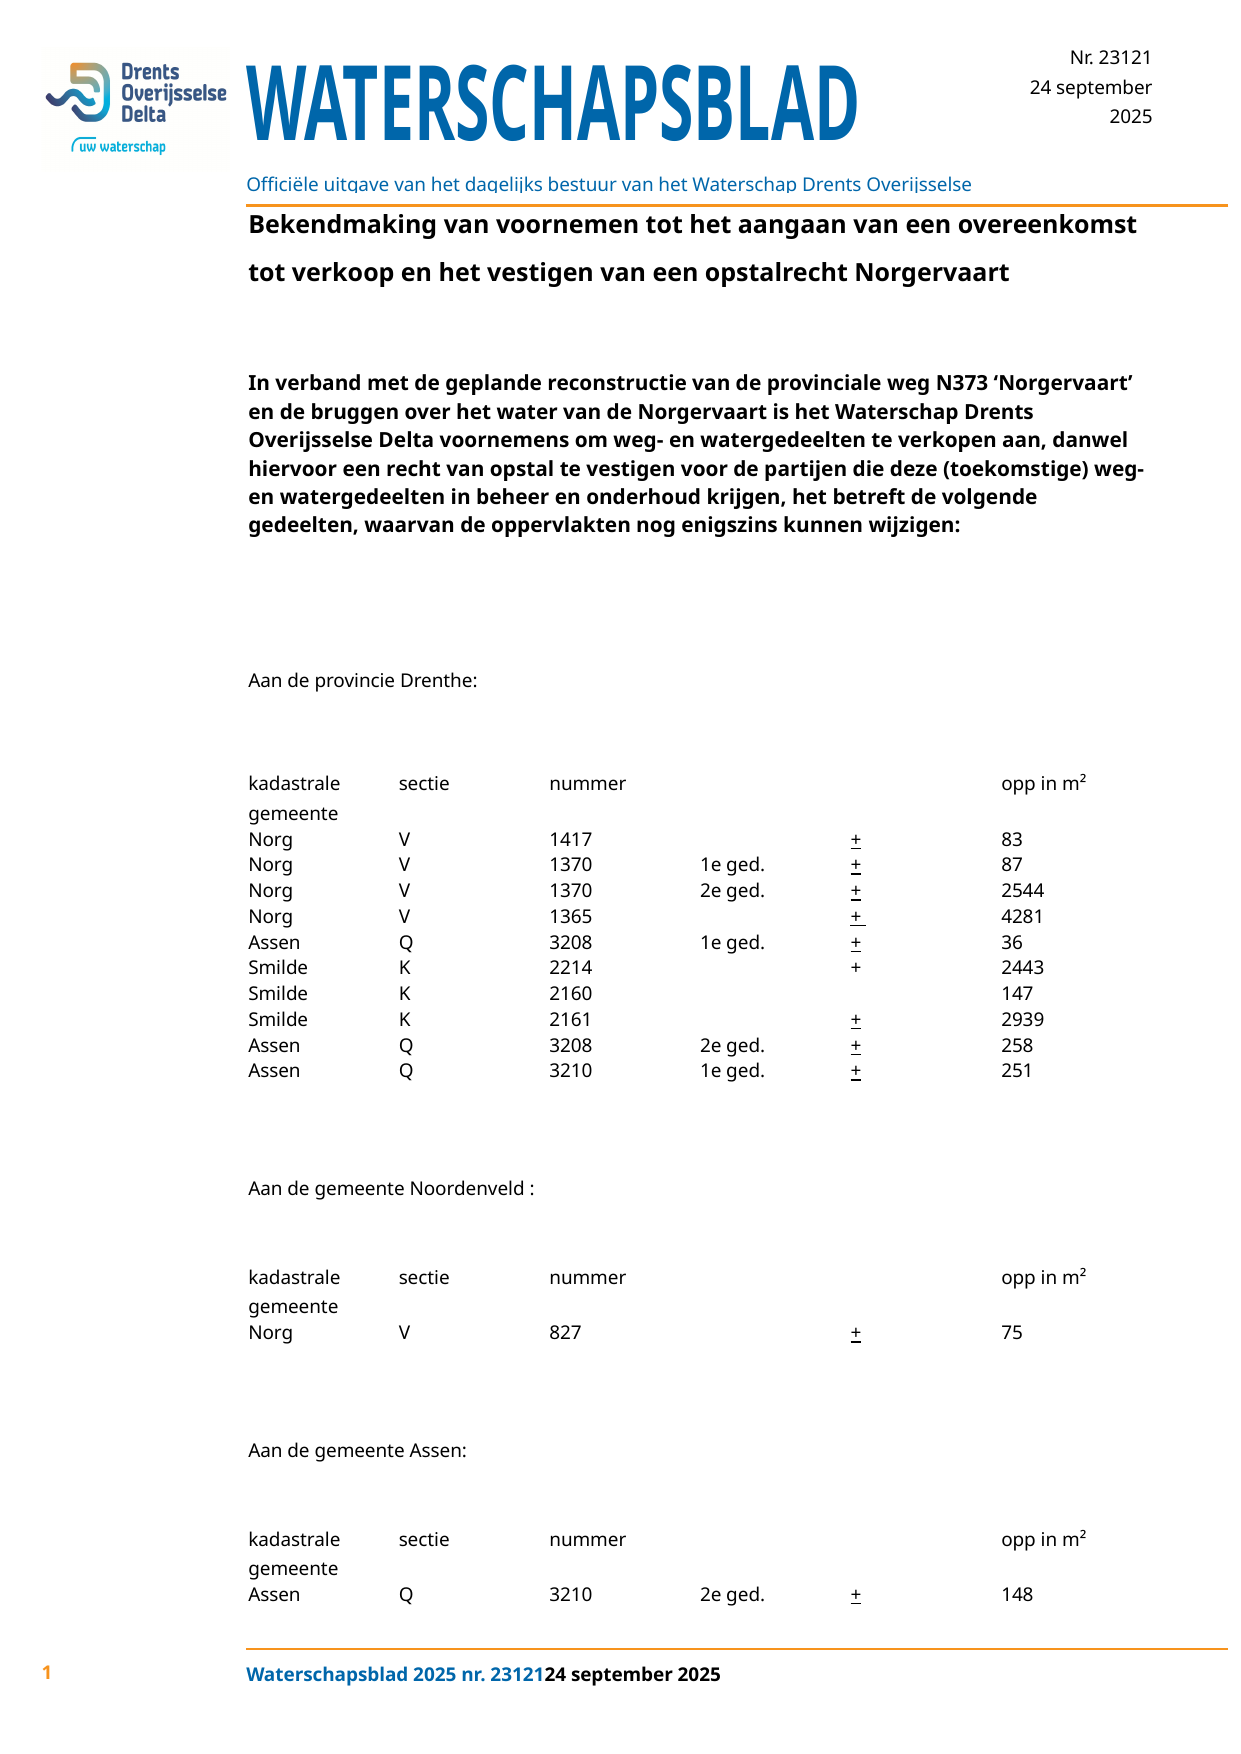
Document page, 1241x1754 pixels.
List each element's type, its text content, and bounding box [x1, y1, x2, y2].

table_cell Smilde [248, 980, 398, 1006]
table_header opp in m² [1001, 771, 1152, 826]
table_cell 3210 [549, 1058, 700, 1172]
table_cell 2e ged. [700, 1032, 850, 1057]
table_cell Assen [248, 1032, 398, 1057]
text Aan de gemeente Assen: [248, 1437, 1152, 1463]
table_cell Norg [248, 903, 398, 929]
table_cell V [399, 878, 549, 903]
table_cell 3208 [549, 1032, 700, 1057]
table_cell [850, 980, 1001, 1006]
table_cell Q [399, 1058, 549, 1172]
table_header [700, 1526, 850, 1581]
table_cell K [399, 980, 549, 1006]
table_cell 2e ged. [700, 1581, 850, 1607]
table_cell 83 [1001, 826, 1152, 852]
table_cell + [850, 878, 1001, 903]
table_cell Assen [248, 929, 398, 954]
table_cell 2544 [1001, 878, 1152, 903]
table_cell Q [399, 1581, 549, 1607]
table_header nummer [549, 1264, 700, 1319]
table_cell 2160 [549, 980, 700, 1006]
table_cell [700, 826, 850, 852]
table_header nummer [549, 771, 700, 826]
table_header opp in m² [1001, 1526, 1152, 1581]
table_cell 3208 [549, 929, 700, 954]
picture [41, 47, 231, 172]
text Bekendmaking van voornemen tot het aangaan van een overeenkomst tot verkoop en het vestigen van een opstalrecht Norgervaart [248, 207, 1152, 288]
table_cell + [850, 1058, 1001, 1172]
table_cell 87 [1001, 852, 1152, 877]
table_cell 148 [1001, 1581, 1152, 1607]
table_header kadastrale gemeente [248, 771, 398, 826]
table_cell 1365 [549, 903, 700, 929]
table_cell Norg [248, 878, 398, 903]
table_cell [700, 980, 850, 1006]
table_cell V [399, 903, 549, 929]
text Aan de gemeente Noordenveld : [248, 1175, 1152, 1201]
table_cell Norg [248, 1319, 398, 1434]
table_cell + [850, 826, 1001, 852]
table_cell 2214 [549, 955, 700, 980]
table_cell + [850, 852, 1001, 877]
table_cell 147 [1001, 980, 1152, 1006]
table_cell 3210 [549, 1581, 700, 1607]
table_cell Q [399, 1032, 549, 1057]
table_cell 75 [1001, 1319, 1152, 1434]
table_header opp in m² [1001, 1264, 1152, 1319]
table_cell 4281 [1001, 903, 1152, 929]
table_cell + [850, 903, 1001, 929]
table_cell + [850, 955, 1001, 980]
table_cell + [850, 1006, 1001, 1032]
table_header [850, 1526, 1001, 1581]
table_cell Q [399, 929, 549, 954]
table_cell 1370 [549, 878, 700, 903]
table_cell 1e ged. [700, 852, 850, 877]
table_header kadastrale gemeente [248, 1526, 398, 1581]
table_cell 827 [549, 1319, 700, 1434]
table_header [850, 771, 1001, 826]
table_cell [700, 903, 850, 929]
table_cell 258 [1001, 1032, 1152, 1057]
table_header kadastrale gemeente [248, 1264, 398, 1319]
table_header sectie [399, 1264, 549, 1319]
table_header sectie [399, 771, 549, 826]
table_cell 36 [1001, 929, 1152, 954]
table_cell + [850, 1319, 1001, 1434]
text In verband met de geplande reconstructie van de provinciale weg N373 ‘Norgervaart’ en de bruggen over het water van de Norgervaart is het Waterschap Drents Overijsselse Delta voornemens om weg- en watergedeelten te verkopen aan, danwel hiervoor een recht van opstal te vestigen voor de partijen die deze (toekomstige) weg- en watergedeelten in beheer en onderhoud krijgen, het betreft de volgende gedeelten, waarvan de oppervlakten nog enigszins kunnen wijzigen: [248, 368, 1152, 539]
table_cell K [399, 955, 549, 980]
table_cell 2e ged. [700, 878, 850, 903]
table_cell Smilde [248, 1006, 398, 1032]
table_header [850, 1264, 1001, 1319]
table_cell 1e ged. [700, 929, 850, 954]
table_cell Norg [248, 826, 398, 852]
text Aan de provincie Drenthe: [248, 668, 1152, 693]
table_cell V [399, 852, 549, 877]
table_cell [700, 1006, 850, 1032]
table_cell Smilde [248, 955, 398, 980]
table_header [700, 1264, 850, 1319]
table_cell 2161 [549, 1006, 700, 1032]
table_cell K [399, 1006, 549, 1032]
table_header nummer [549, 1526, 700, 1581]
table_cell [700, 955, 850, 980]
table_cell 251 [1001, 1058, 1152, 1172]
table_cell 2443 [1001, 955, 1152, 980]
table_cell 2939 [1001, 1006, 1152, 1032]
table_cell Assen [248, 1581, 398, 1607]
table_cell + [850, 929, 1001, 954]
table_cell 1370 [549, 852, 700, 877]
table_cell Norg [248, 852, 398, 877]
table_header [700, 771, 850, 826]
table_cell 1e ged. [700, 1058, 850, 1172]
table_cell V [399, 826, 549, 852]
table_cell 1417 [549, 826, 700, 852]
table_cell Assen [248, 1058, 398, 1172]
table_cell [700, 1319, 850, 1434]
table_cell + [850, 1032, 1001, 1057]
table_cell V [399, 1319, 549, 1434]
table_header sectie [399, 1526, 549, 1581]
table_cell + [850, 1581, 1001, 1607]
